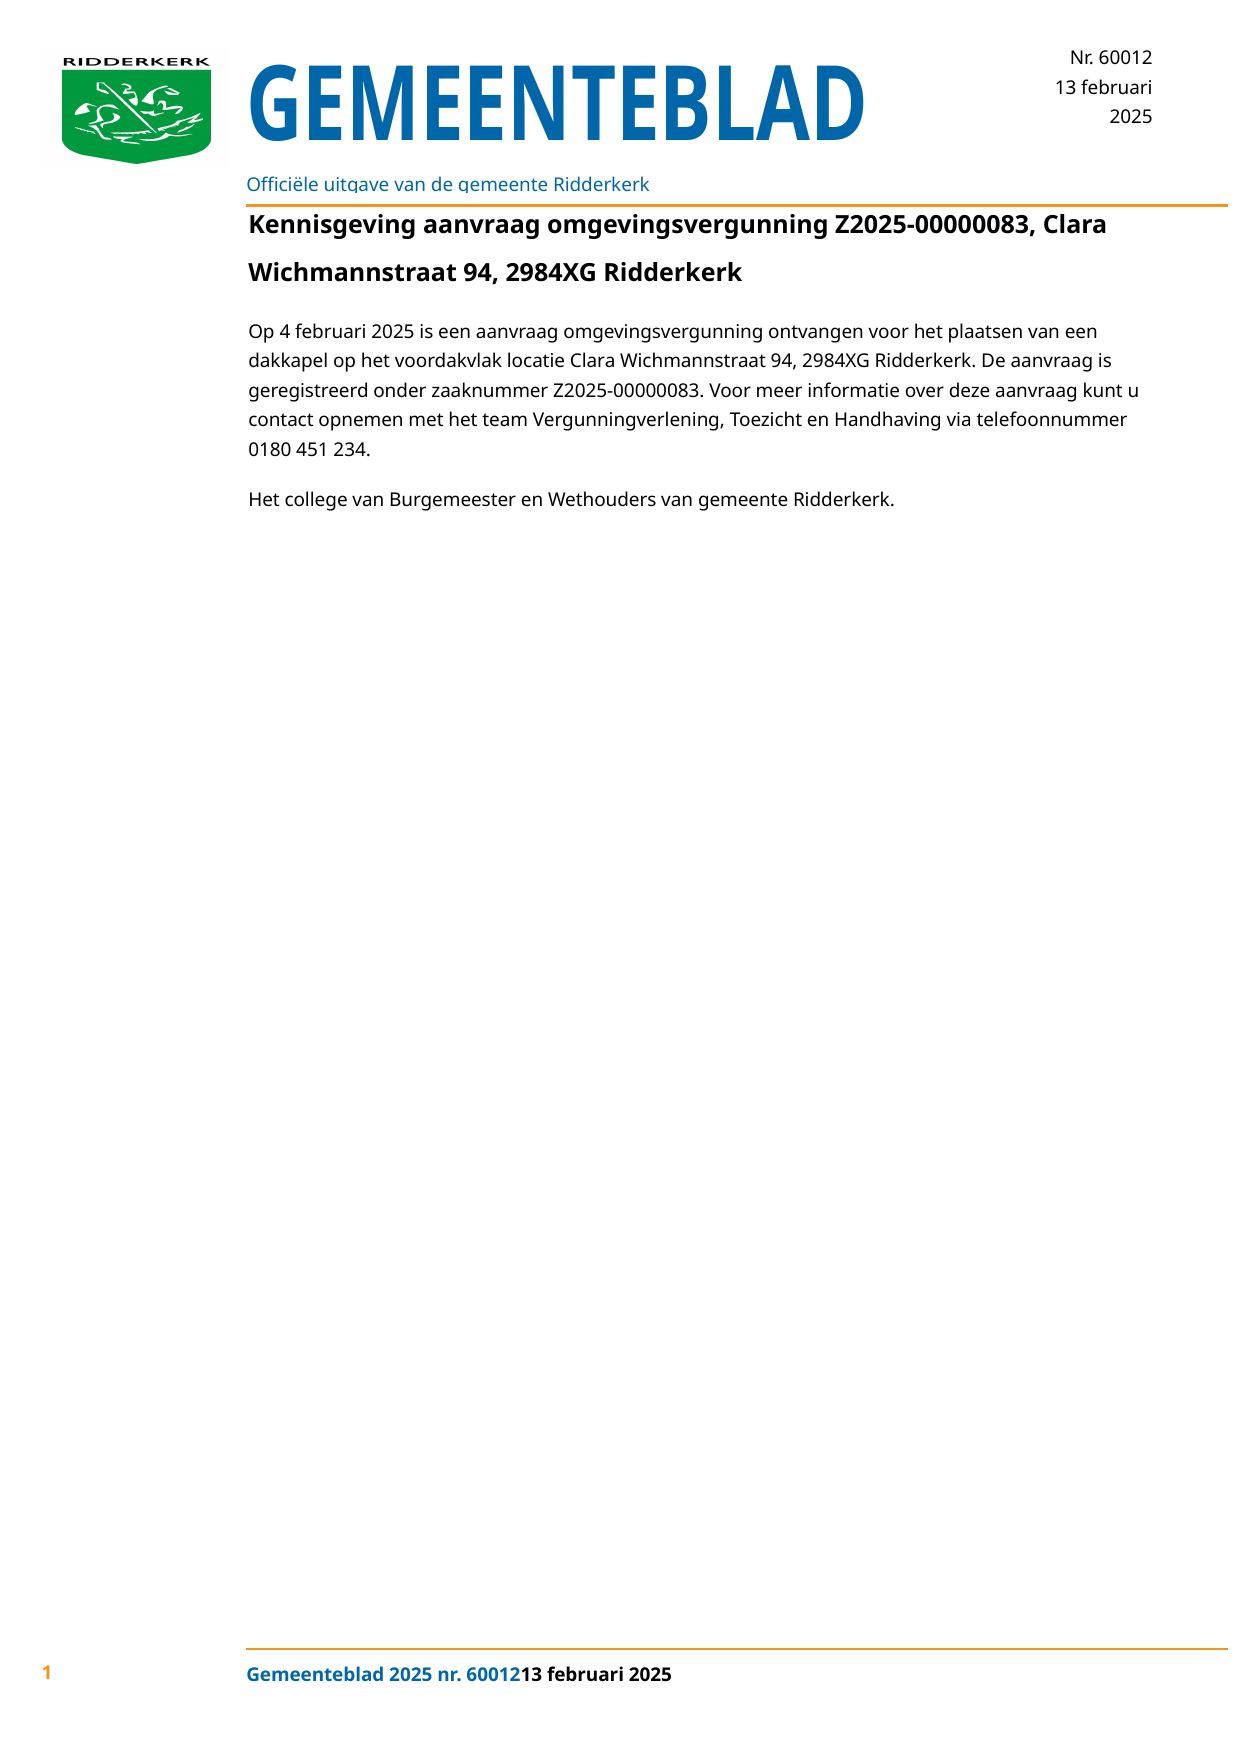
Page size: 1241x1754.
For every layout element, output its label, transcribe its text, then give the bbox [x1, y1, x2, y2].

picture [41, 47, 231, 172]
text Kennisgeving aanvraag omgevingsvergunning Z2025-00000083, Clara Wichmannstraat 94, 2984XG Ridderkerk [248, 207, 1152, 288]
text Het college van Burgemeester en Wethouders van gemeente Ridderkerk. [248, 487, 1152, 512]
text Op 4 februari 2025 is een aanvraag omgevingsvergunning ontvangen voor het plaatsen van een dakkapel op het voordakvlak locatie Clara Wichmannstraat 94, 2984XG Ridderkerk. De aanvraag is geregistreerd onder zaaknummer Z2025-00000083. Voor meer informatie over deze aanvraag kunt u contact opnemen met het team Vergunningverlening, Toezicht en Handhaving via telefoonnummer 0180 451 234. [248, 318, 1152, 462]
